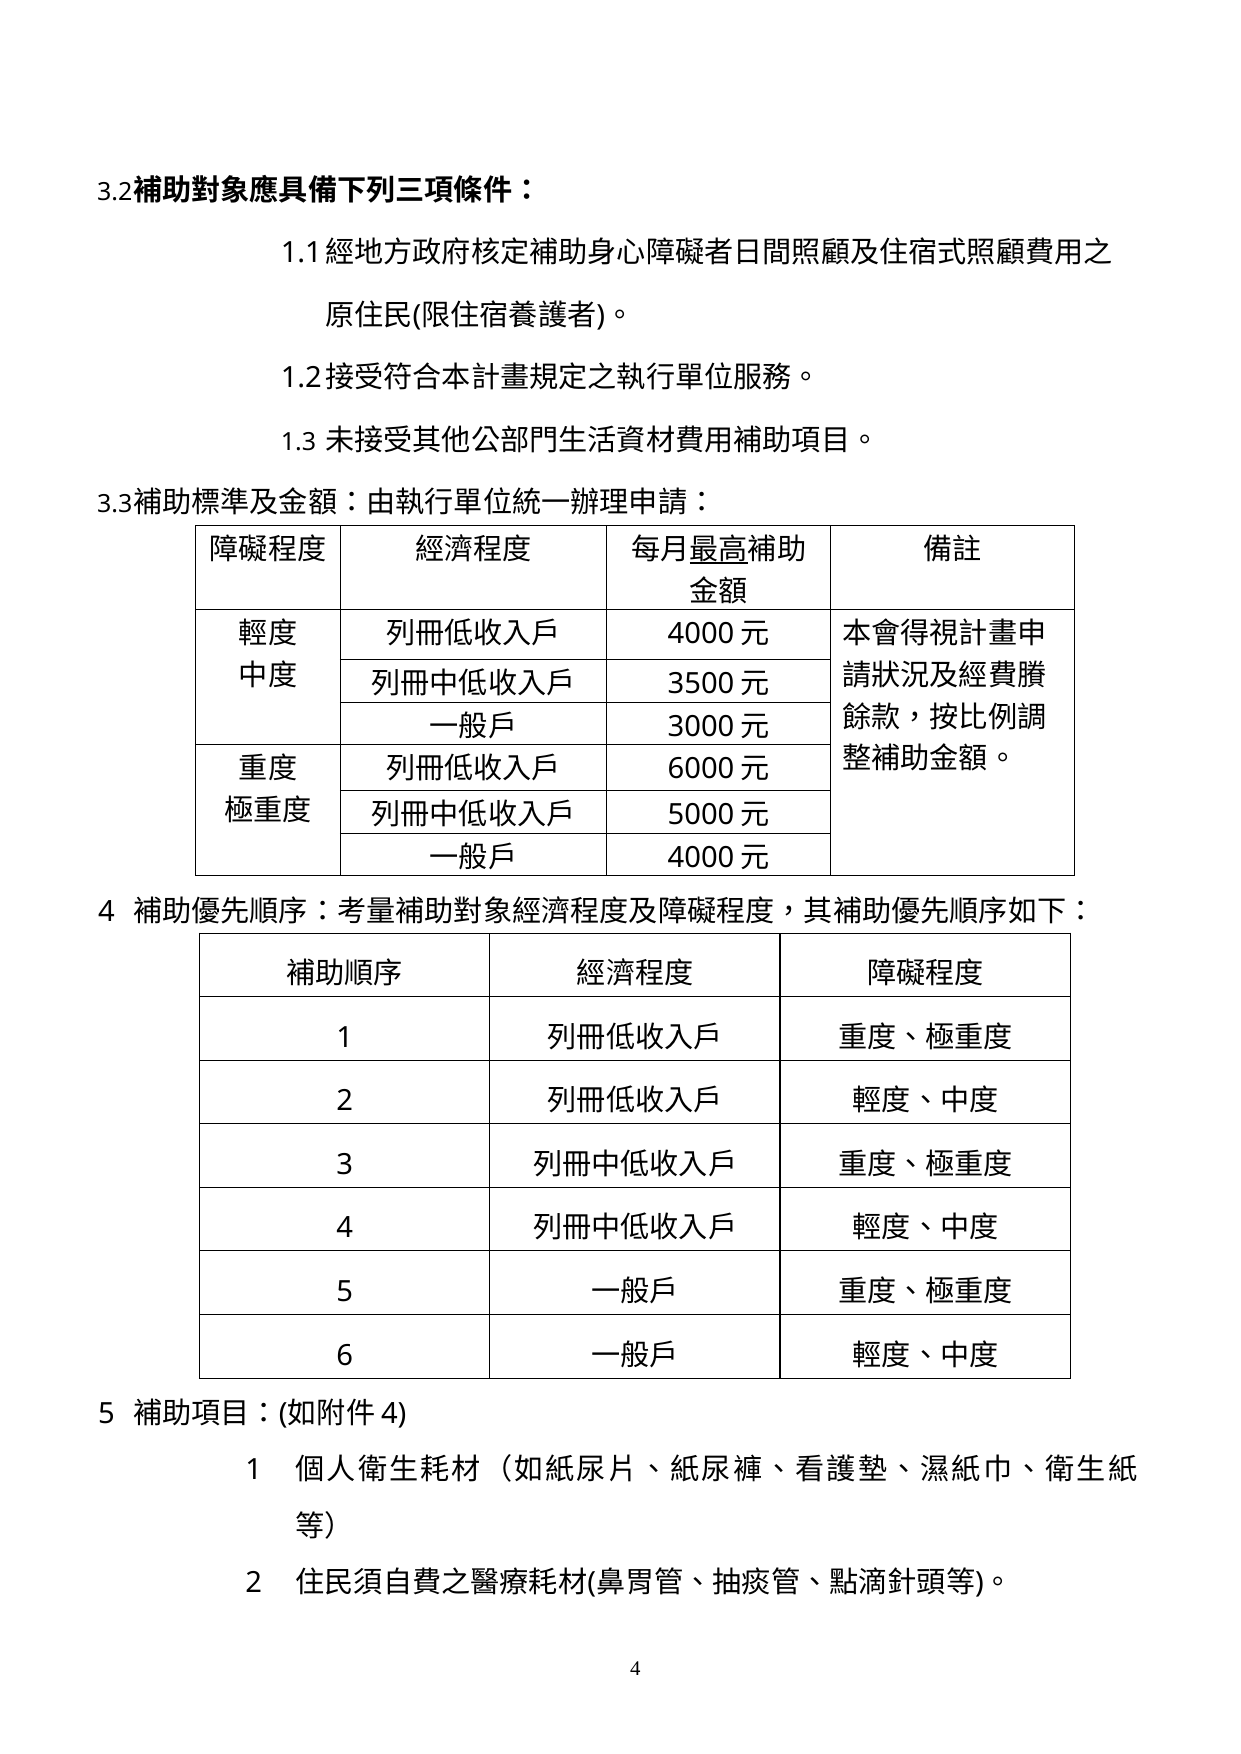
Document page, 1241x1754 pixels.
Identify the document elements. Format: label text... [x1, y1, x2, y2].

table_cell 一般戶 [341, 834, 606, 875]
list 未接受其他公部門生活資材費用補助項目。 [281, 400, 1137, 462]
list 經地方政府核定補助身心障礙者日間照顧及住宿式照顧費用之原住民(限住宿養護者)。 [281, 212, 1137, 337]
table_cell 列冊低收入戶 [341, 610, 606, 659]
table_header 備註 [831, 526, 1074, 609]
table_cell 列冊低收入戶 [490, 1061, 779, 1123]
table_cell 4000元 [607, 610, 830, 659]
table_header 每月最高補助金額 [607, 526, 830, 609]
table_cell 列冊中低收入戶 [341, 660, 606, 702]
table_cell 6000元 [607, 745, 830, 790]
table_cell 一般戶 [490, 1251, 779, 1314]
table_cell 一般戶 [341, 703, 606, 744]
table_cell 列冊中低收入戶 [490, 1188, 779, 1250]
table_header 經濟程度 [490, 934, 779, 996]
table_cell 重度、極重度 [781, 1251, 1070, 1314]
table_cell 輕度、中度 [781, 1061, 1070, 1123]
table_cell 3500元 [607, 660, 830, 702]
table_cell 輕度、中度 [781, 1188, 1070, 1250]
table_cell 列冊低收入戶 [341, 745, 606, 790]
table_cell 4000元 [607, 834, 830, 875]
list 補助標準及金額：由執行單位統一辦理申請： [97, 462, 1137, 525]
table_cell 5000元 [607, 791, 830, 833]
table_cell 重度、極重度 [781, 997, 1070, 1060]
table_header 經濟程度 [341, 526, 606, 609]
table_cell 重度、極重度 [781, 1124, 1070, 1187]
list 補助對象應具備下列三項條件： [97, 150, 1137, 212]
table_cell 3 [200, 1124, 489, 1187]
table_cell 2 [200, 1061, 489, 1123]
table_cell 列冊中低收入戶 [490, 1124, 779, 1187]
table_cell 一般戶 [490, 1315, 779, 1377]
table_cell 重度 極重度 [196, 745, 340, 875]
table_cell 3000元 [607, 703, 830, 744]
table_cell 列冊中低收入戶 [341, 791, 606, 833]
table_cell 6 [200, 1315, 489, 1377]
list 補助優先順序：考量補助對象經濟程度及障礙程度，其補助優先順序如下： [98, 876, 1137, 933]
table_header 補助順序 [200, 934, 489, 996]
table_cell 輕度、中度 [781, 1315, 1070, 1377]
table_header 障礙程度 [781, 934, 1070, 996]
table_cell 1 [200, 997, 489, 1060]
table_cell 輕度 中度 [196, 610, 340, 744]
list 個人衛生耗材（如紙尿片、紙尿褲、看護墊、濕紙巾、衛生紙等） [245, 1435, 1137, 1547]
table_cell 5 [200, 1251, 489, 1314]
table_cell 列冊低收入戶 [490, 997, 779, 1060]
list 補助項目：(如附件4) [98, 1378, 1137, 1435]
list 住民須自費之醫療耗材(鼻胃管、抽痰管、點滴針頭等)。 [245, 1547, 1137, 1603]
table_header 障礙程度 [196, 526, 340, 609]
table_cell 4 [200, 1188, 489, 1250]
table_cell 本會得視計畫申請狀況及經費賸餘款，按比例調整補助金額。 [831, 610, 1074, 875]
list 接受符合本計畫規定之執行單位服務。 [281, 337, 1137, 400]
